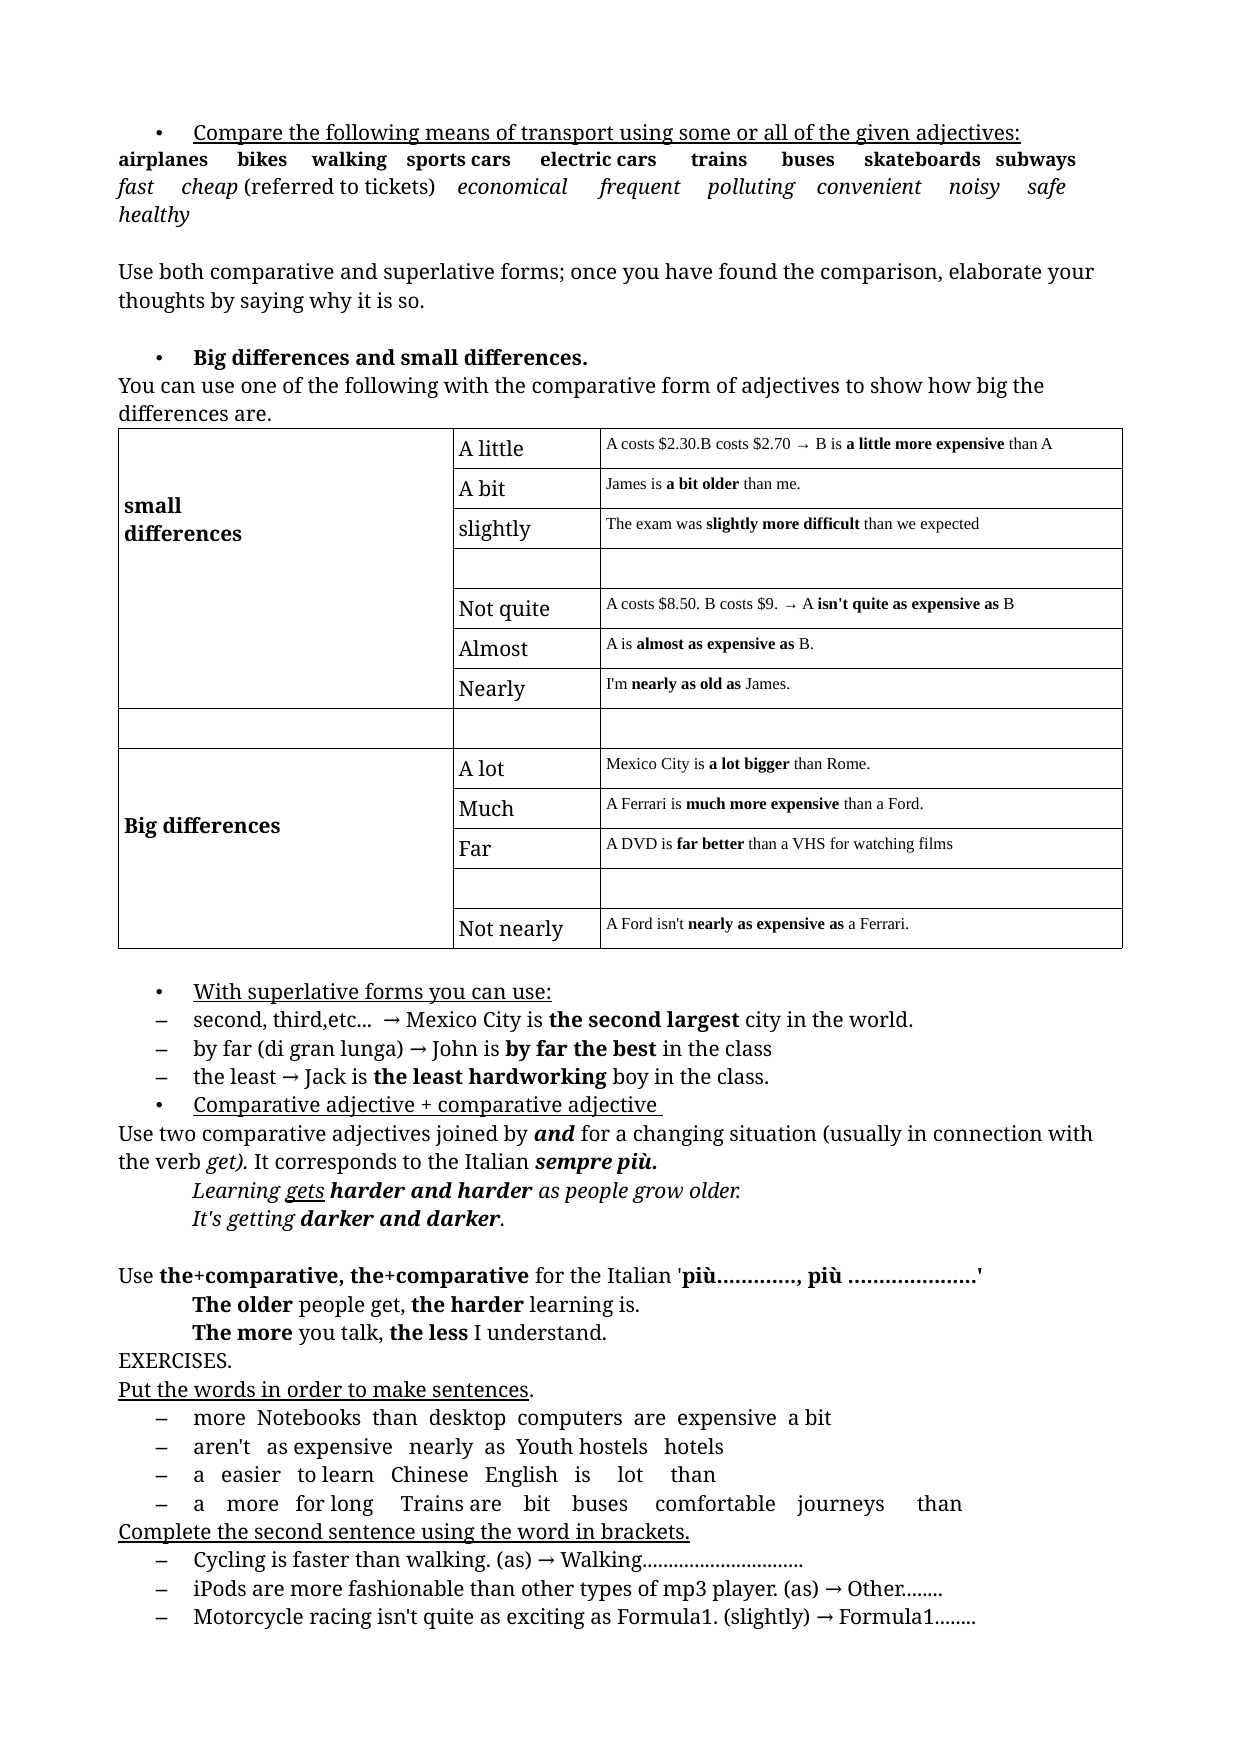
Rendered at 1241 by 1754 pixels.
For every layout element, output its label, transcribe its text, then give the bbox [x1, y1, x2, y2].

table_cell Almost [454, 629, 600, 668]
list Motorcycle racing isn't quite as exciting as Formula1. (slightly) → Formula1........ [156, 1602, 1122, 1631]
list aren't as expensive nearly as Youth hostels hotels [156, 1432, 1122, 1460]
table_cell Not quite [454, 589, 600, 628]
table_cell [601, 709, 1122, 748]
list a easier to learn Chinese English is lot than [156, 1460, 1122, 1489]
table_cell A Ferrari is much more expensive than a Ford. [601, 789, 1122, 828]
table_cell A costs $8.50. B costs $9. → A isn't quite as expensive as B [601, 589, 1122, 628]
list Cycling is faster than walking. (as) → Walking............................... [156, 1546, 1122, 1574]
table_cell [119, 709, 453, 748]
list second, third,etc... → Mexico City is the second largest city in the world. [156, 1005, 1122, 1034]
text You can use one of the following with the comparative form of adjectives to show how big the differences are. [118, 371, 1122, 428]
text The older people get, the harder learning is. [192, 1290, 1122, 1318]
table_cell [601, 549, 1122, 588]
list With superlative forms you can use: [156, 977, 1122, 1005]
text The more you talk, the less I understand. [192, 1318, 1122, 1347]
list Comparative adjective + comparative adjective [156, 1091, 1122, 1119]
list by far (di gran lunga) → John is by far the best in the class [156, 1034, 1122, 1062]
table_cell A is almost as expensive as B. [601, 629, 1122, 668]
table_cell A DVD is far better than a VHS for watching films [601, 829, 1122, 868]
table_cell [601, 869, 1122, 908]
list iPods are more fashionable than other types of mp3 player. (as) → Other........ [156, 1574, 1122, 1602]
table_cell [454, 709, 600, 748]
table_cell A lot [454, 749, 600, 788]
text It's getting darker and darker. [192, 1204, 1122, 1233]
text fast cheap (referred to tickets) economical frequent polluting convenient noisy safe healthy [118, 172, 1122, 229]
table_cell Much [454, 789, 600, 828]
table_header small differences [119, 429, 453, 708]
table_cell slightly [454, 509, 600, 548]
table_cell I'm nearly as old as James. [601, 669, 1122, 708]
list the least → Jack is the least hardworking boy in the class. [156, 1062, 1122, 1091]
list a more for long Trains are bit buses comfortable journeys than [156, 1489, 1122, 1517]
text Put the words in order to make sentences. [118, 1375, 1122, 1403]
list Compare the following means of transport using some or all of the given adjectives: [156, 118, 1122, 147]
table_header A little [454, 429, 600, 468]
table_cell Nearly [454, 669, 600, 708]
list Big differences and small differences. [156, 343, 1122, 371]
table_cell The exam was slightly more difficult than we expected [601, 509, 1122, 548]
table_cell Mexico City is a lot bigger than Rome. [601, 749, 1122, 788]
text Use two comparative adjectives joined by and for a changing situation (usually in connection with the verb get). It corresponds to the Italian sempre più. [118, 1119, 1122, 1176]
text airplanes bikes walking sports cars electric cars trains buses skateboards subways [118, 147, 1122, 172]
table_cell [454, 549, 600, 588]
table_cell [454, 869, 600, 908]
table_header A costs $2.30.B costs $2.70 → B is a little more expensive than A [601, 429, 1122, 468]
text Complete the second sentence using the word in brackets. [118, 1517, 1122, 1546]
table_cell Far [454, 829, 600, 868]
table_cell A Ford isn't nearly as expensive as a Ferrari. [601, 909, 1122, 948]
text Learning gets harder and harder as people grow older. [192, 1176, 1122, 1204]
table_cell James is a bit older than me. [601, 469, 1122, 508]
list more Notebooks than desktop computers are expensive a bit [156, 1403, 1122, 1432]
table_cell Big differences [119, 749, 453, 948]
table_cell A bit [454, 469, 600, 508]
table_cell Not nearly [454, 909, 600, 948]
text Use both comparative and superlative forms; once you have found the comparison, elaborate your thoughts by saying why it is so. [118, 257, 1122, 314]
text Use the+comparative, the+comparative for the Italian 'più............., più …..................' [118, 1261, 1122, 1290]
text EXERCISES. [118, 1347, 1122, 1375]
